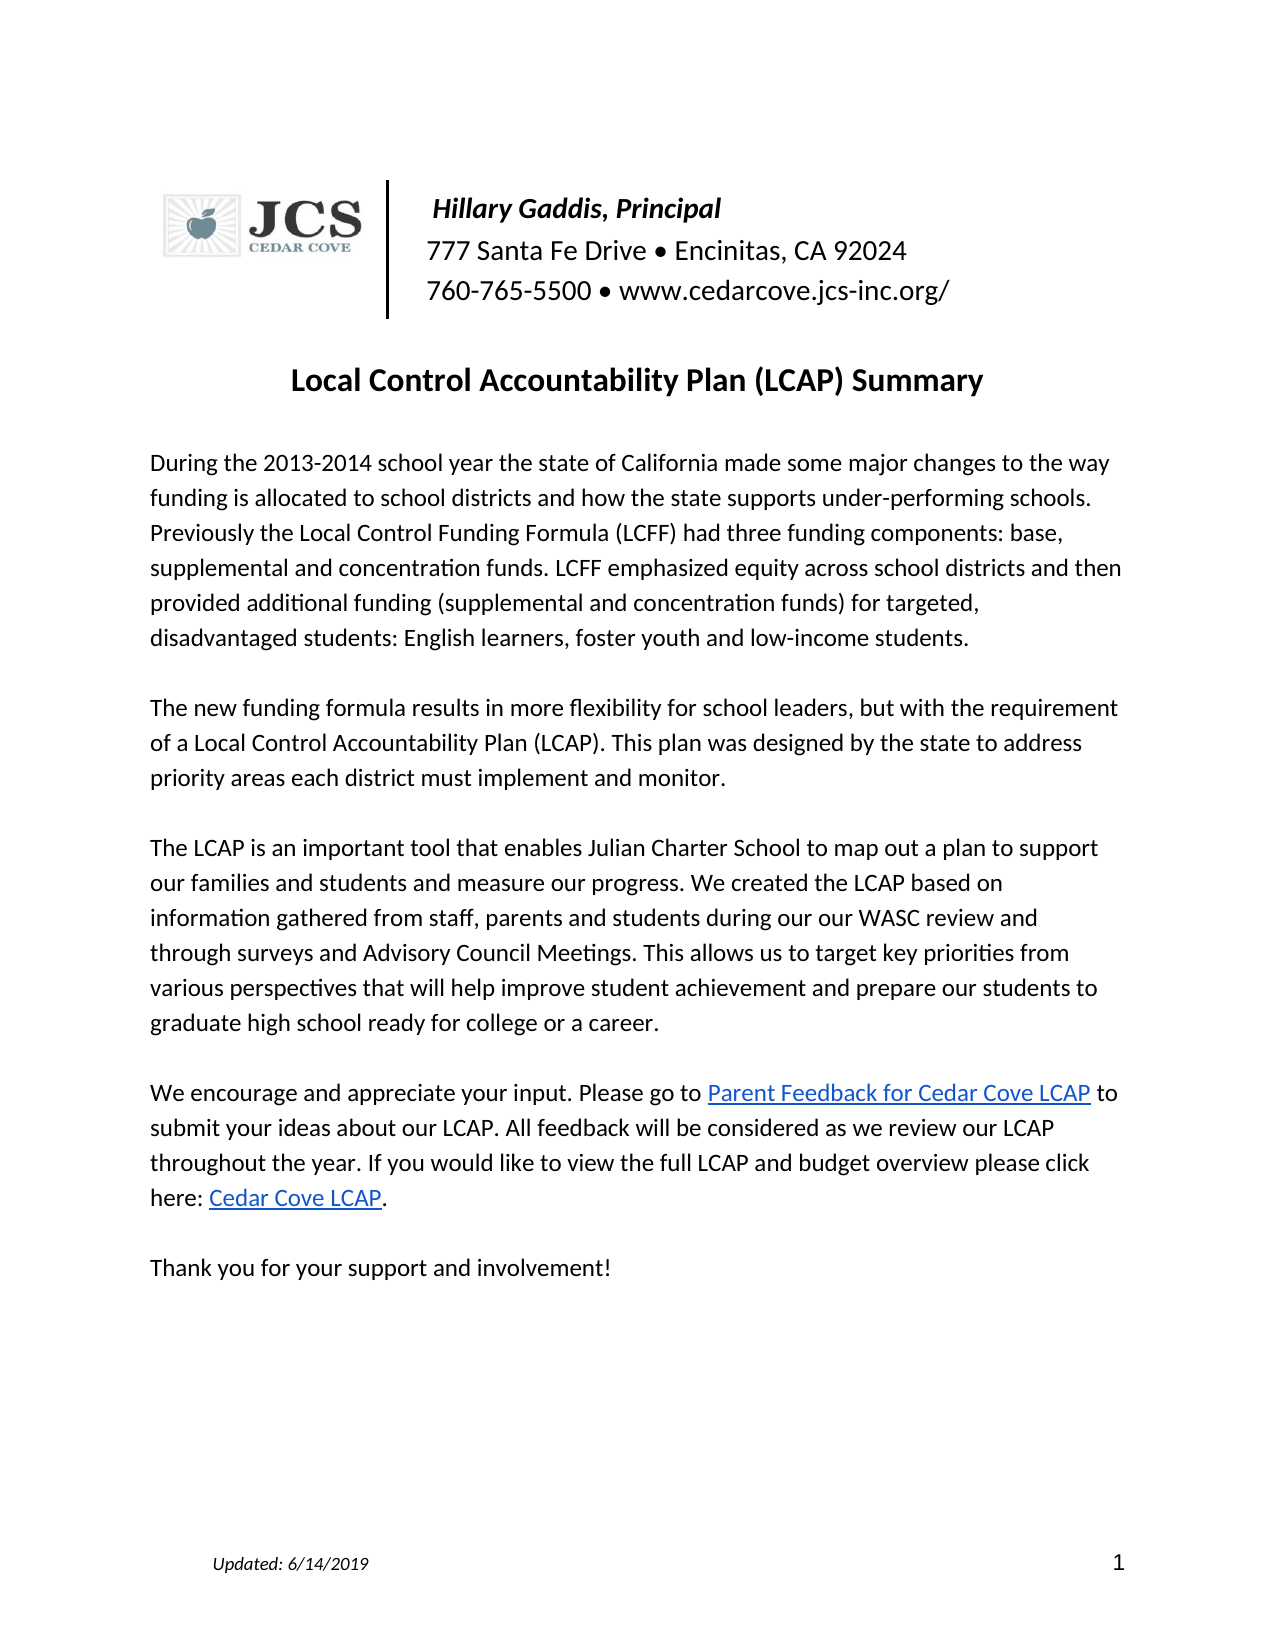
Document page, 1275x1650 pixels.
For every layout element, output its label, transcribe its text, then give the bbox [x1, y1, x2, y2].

text Local Control Accountability Plan (LCAP) Summary [150, 359, 1125, 400]
picture [160, 190, 365, 262]
text During the 2013-2014 school year the state of California made some major changes to the way funding is allocated to school districts and how the state supports under-performing schools. Previously the Local Control Funding Formula (LCFF) had three funding components: base, supplemental and concentration funds. LCFF emphasized equity across school districts and then provided additional funding (supplemental and concentration funds) for targeted, disadvantaged students: English learners, foster youth and low-income students. [150, 447, 1125, 653]
table_header [150, 180, 386, 318]
text Thank you for your support and involvement! [150, 1252, 1125, 1283]
table_header Hillary Gaddis, Principal 777 Santa Fe Drive • Encinitas, CA 92024 760-765-5500 • www.cedarcove.jcs-inc.org/ [389, 180, 1077, 318]
text The new funding formula results in more flexibility for school leaders, but with the requirement of a Local Control Accountability Plan (LCAP). This plan was designed by the state to address priority areas each district must implement and monitor. [150, 692, 1125, 793]
text The LCAP is an important tool that enables Julian Charter School to map out a plan to support our families and students and measure our progress. We created the LCAP based on information gathered from staff, parents and students during our our WASC review and through surveys and Advisory Council Meetings. This allows us to target key priorities from various perspectives that will help improve student achievement and prepare our students to graduate high school ready for college or a career. [150, 832, 1125, 1038]
text We encourage and appreciate your input. Please go to Parent Feedback for Cedar Cove LCAP to submit your ideas about our LCAP. All feedback will be considered as we review our LCAP throughout the year. If you would like to view the full LCAP and budget overview please click here: Cedar Cove LCAP. [150, 1077, 1125, 1213]
